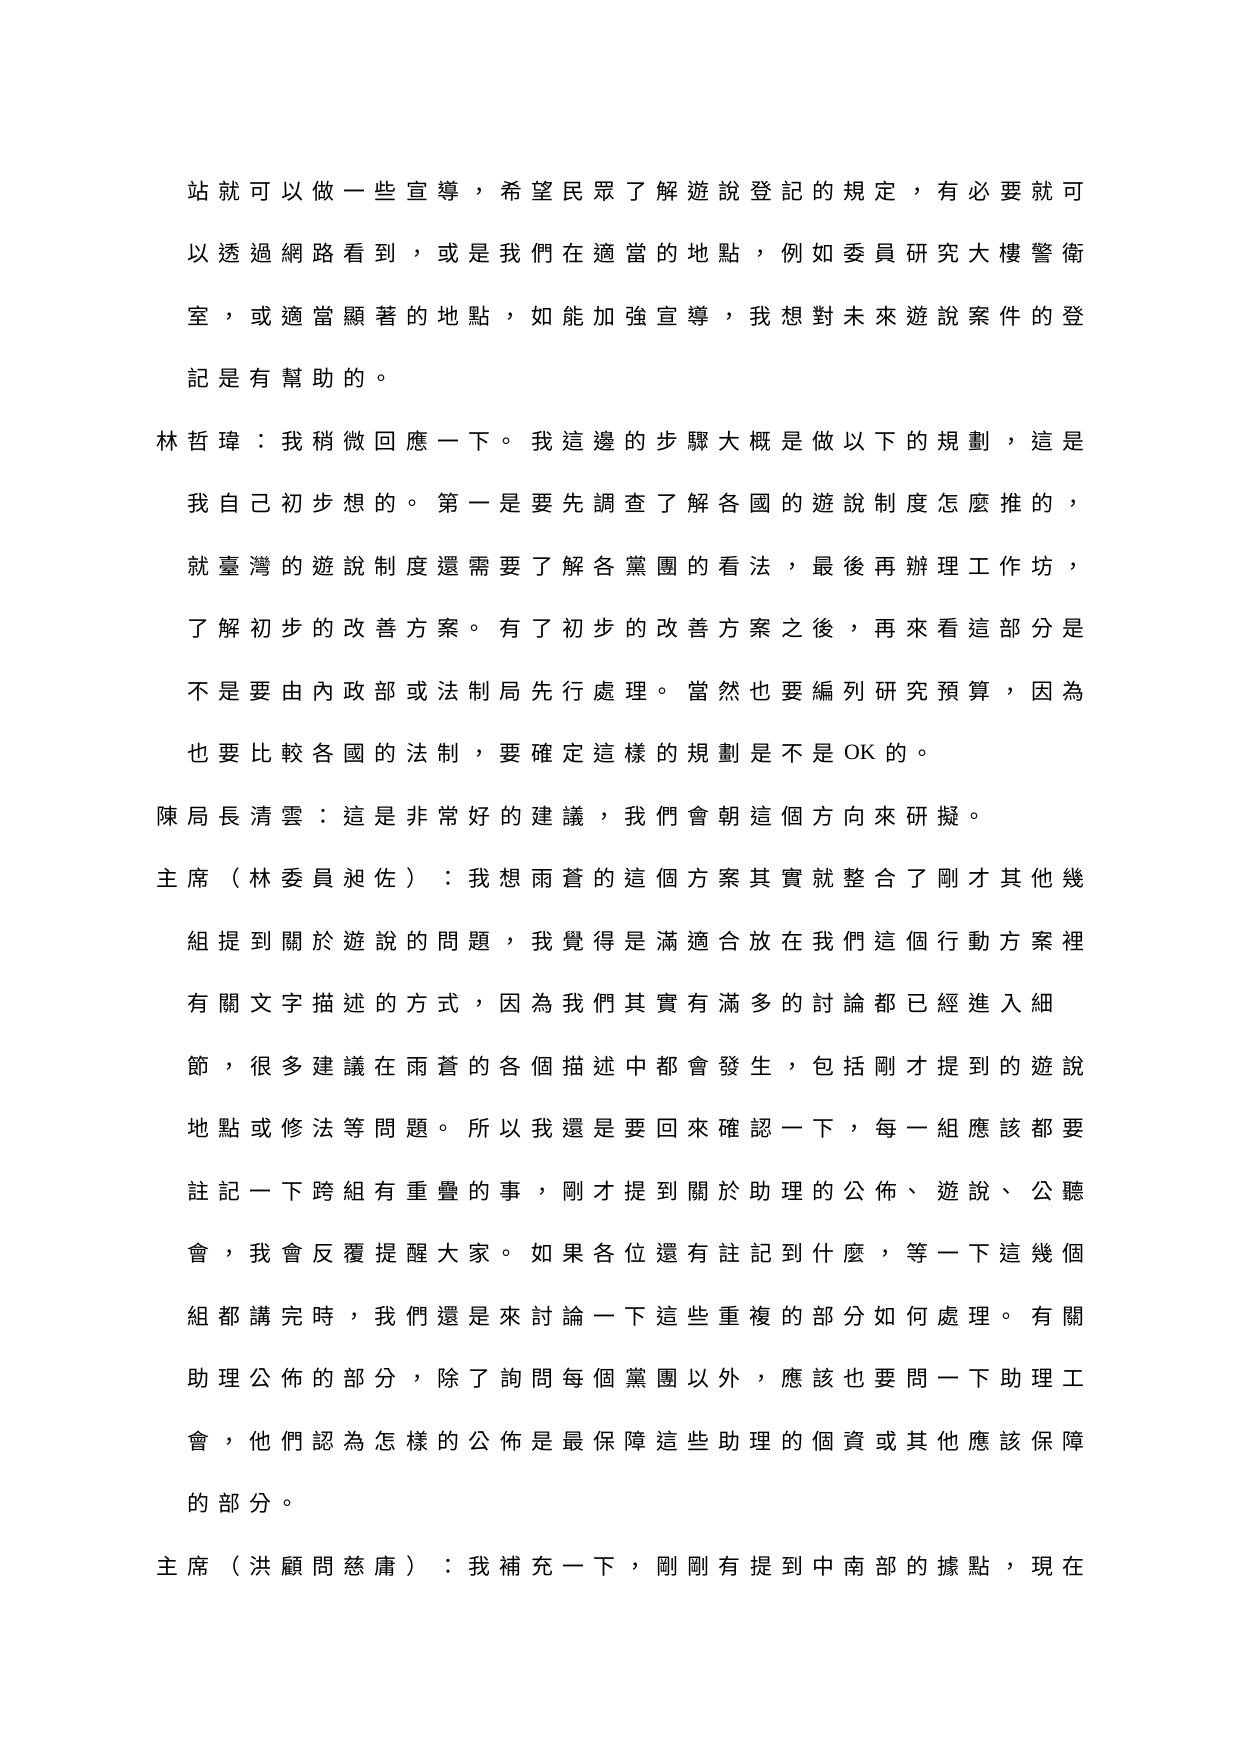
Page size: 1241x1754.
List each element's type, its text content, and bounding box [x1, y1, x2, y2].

text 林哲瑋：我稍微回應一下。我這邊的步驟大概是做以下的規劃，這是我自己初步想的。第一是要先調查了解各國的遊說制度怎麼推的，就臺灣的遊說制度還需要了解各黨團的看法，最後再辦理工作坊，了解初步的改善方案。有了初步的改善方案之後，再來看這部分是不是要由內政部或法制局先行處理。當然也要編列研究預算，因為也要比較各國的法制，要確定這樣的規劃是不是OK的。 [151, 408, 1089, 783]
text 主席（洪顧問慈庸）：我補充一下，剛剛有提到中南部的據點，現在 [151, 1533, 1089, 1596]
text 陳局長清雲：這是非常好的建議，我們會朝這個方向來研擬。 [151, 783, 1089, 846]
text 主席（林委員昶佐）：我想雨蒼的這個方案其實就整合了剛才其他幾組提到關於遊說的問題，我覺得是滿適合放在我們這個行動方案裡有關文字描述的方式，因為我們其實有滿多的討論都已經進入細節，很多建議在雨蒼的各個描述中都會發生，包括剛才提到的遊說地點或修法等問題。所以我還是要回來確認一下，每一組應該都要註記一下跨組有重疊的事，剛才提到關於助理的公佈、遊說、公聽會，我會反覆提醒大家。如果各位還有註記到什麼，等一下這幾個組都講完時，我們還是來討論一下這些重複的部分如何處理。有關助理公佈的部分，除了詢問每個黨團以外，應該也要問一下助理工會，他們認為怎樣的公佈是最保障這些助理的個資或其他應該保障的部分。 [151, 846, 1089, 1533]
text 站就可以做一些宣導，希望民眾了解遊說登記的規定，有必要就可以透過網路看到，或是我們在適當的地點，例如委員研究大樓警衛室，或適當顯著的地點，如能加強宣導，我想對未來遊說案件的登記是有幫助的。 [151, 158, 1089, 408]
